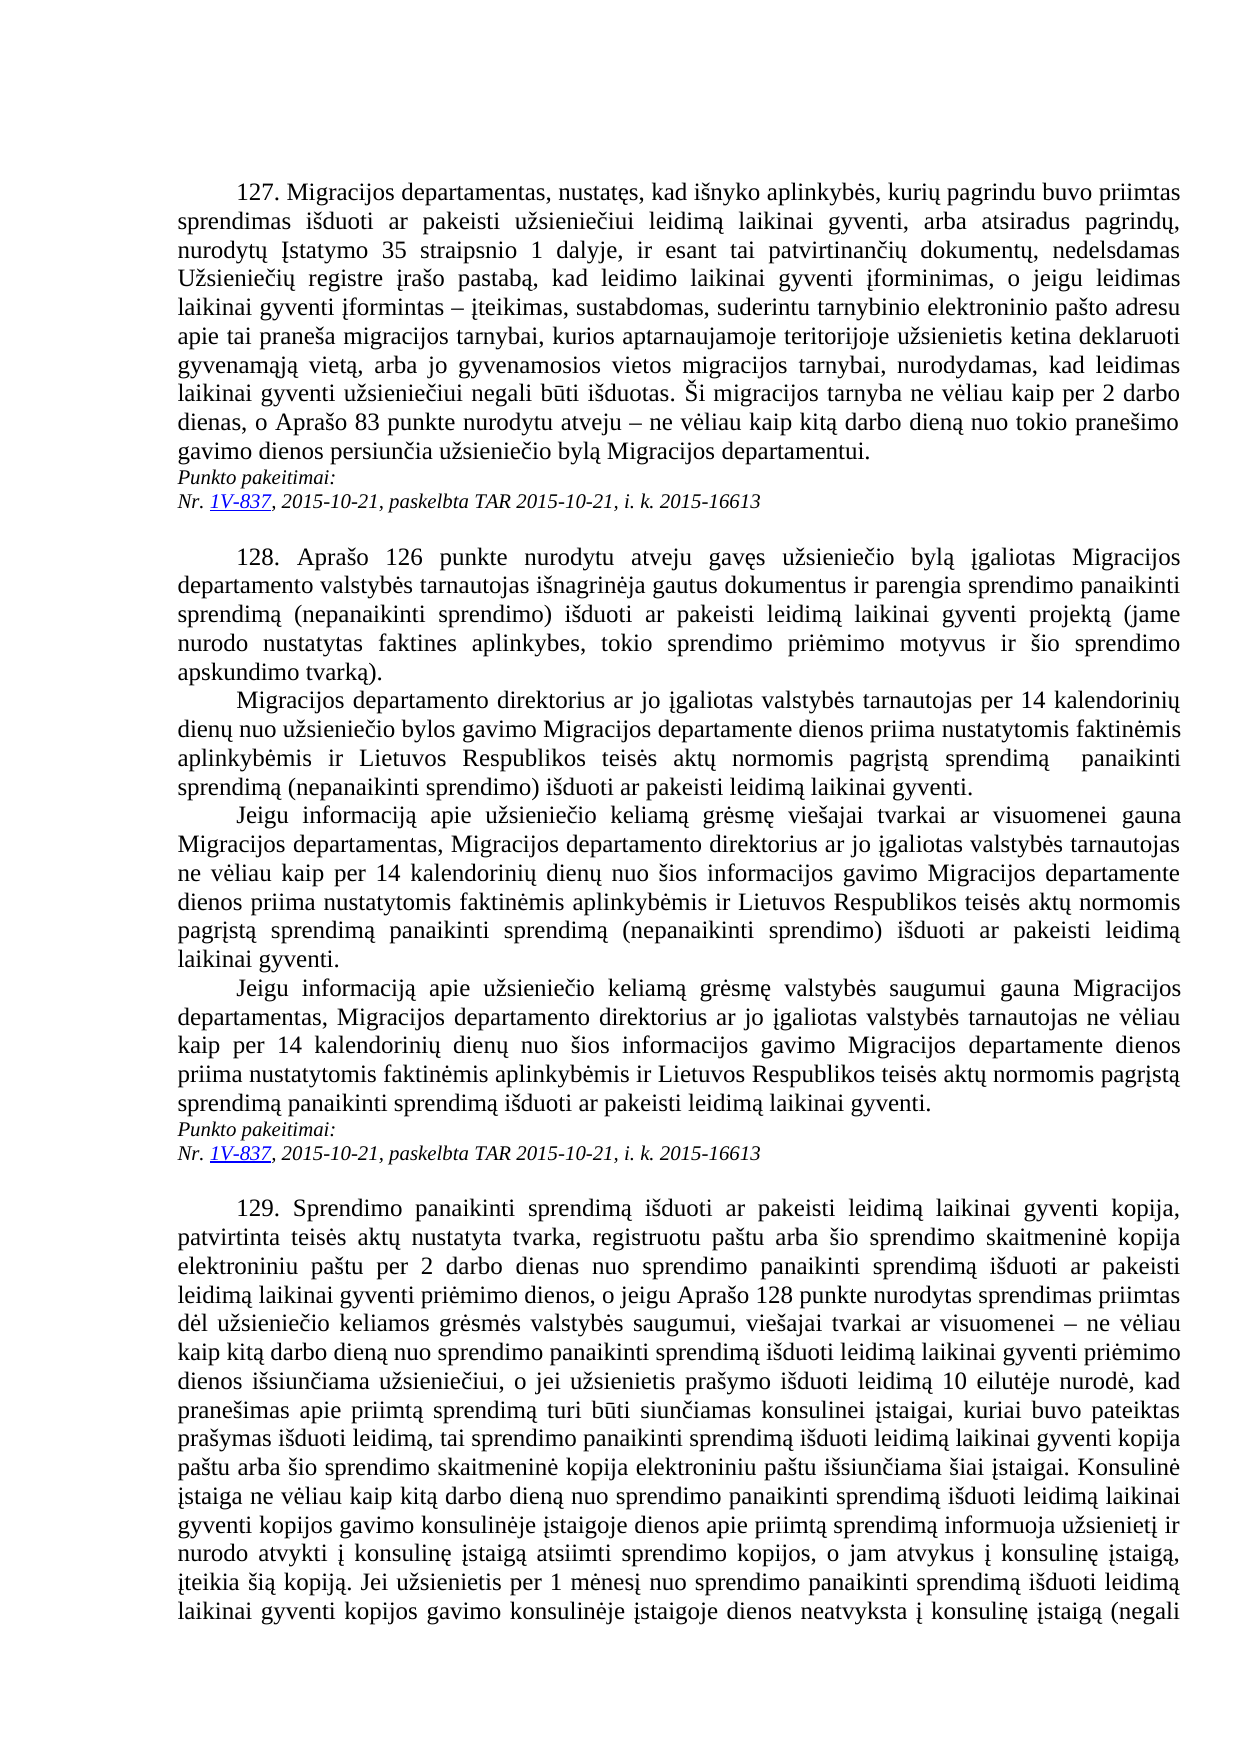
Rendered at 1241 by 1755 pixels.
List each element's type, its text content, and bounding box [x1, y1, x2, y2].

text Punkto pakeitimai: [177, 1117, 1181, 1141]
text 127. Migracijos departamentas, nustatęs, kad išnyko aplinkybės, kurių pagrindu buvo priimtas sprendimas išduoti ar pakeisti užsieniečiui leidimą laikinai gyventi, arba atsiradus pagrindų, nurodytų Įstatymo 35 straipsnio 1 dalyje, ir esant tai patvirtinančių dokumentų, nedelsdamas Užsieniečių registre įrašo pastabą, kad leidimo laikinai gyventi įforminimas, o jeigu leidimas laikinai gyventi įformintas – įteikimas, sustabdomas, suderintu tarnybinio elektroninio pašto adresu apie tai praneša migracijos tarnybai, kurios aptarnaujamoje teritorijoje užsienietis ketina deklaruoti gyvenamąją vietą, arba jo gyvenamosios vietos migracijos tarnybai, nurodydamas, kad leidimas laikinai gyventi užsieniečiui negali būti išduotas. Ši migracijos tarnyba ne vėliau kaip per 2 darbo dienas, o Aprašo 83 punkte nurodytu atveju – ne vėliau kaip kitą darbo dieną nuo tokio pranešimo gavimo dienos persiunčia užsieniečio bylą Migracijos departamentui. [177, 177, 1181, 465]
text 129. Sprendimo panaikinti sprendimą išduoti ar pakeisti leidimą laikinai gyventi kopija, patvirtinta teisės aktų nustatyta tvarka, registruotu paštu arba šio sprendimo skaitmeninė kopija elektroniniu paštu per 2 darbo dienas nuo sprendimo panaikinti sprendimą išduoti ar pakeisti leidimą laikinai gyventi priėmimo dienos, o jeigu Aprašo 128 punkte nurodytas sprendimas priimtas dėl užsieniečio keliamos grėsmės valstybės saugumui, viešajai tvarkai ar visuomenei – ne vėliau kaip kitą darbo dieną nuo sprendimo panaikinti sprendimą išduoti leidimą laikinai gyventi priėmimo dienos išsiunčiama užsieniečiui, o jei užsienietis prašymo išduoti leidimą 10 eilutėje nurodė, kad pranešimas apie priimtą sprendimą turi būti siunčiamas konsulinei įstaigai, kuriai buvo pateiktas prašymas išduoti leidimą, tai sprendimo panaikinti sprendimą išduoti leidimą laikinai gyventi kopija paštu arba šio sprendimo skaitmeninė kopija elektroniniu paštu išsiunčiama šiai įstaigai. Konsulinė įstaiga ne vėliau kaip kitą darbo dieną nuo sprendimo panaikinti sprendimą išduoti leidimą laikinai gyventi kopijos gavimo konsulinėje įstaigoje dienos apie priimtą sprendimą informuoja užsienietį ir nurodo atvykti į konsulinę įstaigą atsiimti sprendimo kopijos, o jam atvykus į konsulinę įstaigą, įteikia šią kopiją. Jei užsienietis per 1 mėnesį nuo sprendimo panaikinti sprendimą išduoti leidimą laikinai gyventi kopijos gavimo konsulinėje įstaigoje dienos neatvyksta į konsulinę įstaigą (negali [177, 1193, 1181, 1625]
text Nr. 1V-837, 2015-10-21, paskelbta TAR 2015-10-21, i. k. 2015-16613 [177, 1141, 1181, 1165]
text Migracijos departamento direktorius ar jo įgaliotas valstybės tarnautojas per 14 kalendorinių dienų nuo užsieniečio bylos gavimo Migracijos departamente dienos priima nustatytomis faktinėmis aplinkybėmis ir Lietuvos Respublikos teisės aktų normomis pagrįstą sprendimą panaikinti sprendimą (nepanaikinti sprendimo) išduoti ar pakeisti leidimą laikinai gyventi. [177, 685, 1181, 800]
text Punkto pakeitimai: [177, 465, 1181, 489]
text 128. Aprašo 126 punkte nurodytu atveju gavęs užsieniečio bylą įgaliotas Migracijos departamento valstybės tarnautojas išnagrinėja gautus dokumentus ir parengia sprendimo panaikinti sprendimą (nepanaikinti sprendimo) išduoti ar pakeisti leidimą laikinai gyventi projektą (jame nurodo nustatytas faktines aplinkybes, tokio sprendimo priėmimo motyvus ir šio sprendimo apskundimo tvarką). [177, 542, 1181, 685]
text Jeigu informaciją apie užsieniečio keliamą grėsmę viešajai tvarkai ar visuomenei gauna Migracijos departamentas, Migracijos departamento direktorius ar jo įgaliotas valstybės tarnautojas ne vėliau kaip per 14 kalendorinių dienų nuo šios informacijos gavimo Migracijos departamente dienos priima nustatytomis faktinėmis aplinkybėmis ir Lietuvos Respublikos teisės aktų normomis pagrįstą sprendimą panaikinti sprendimą (nepanaikinti sprendimo) išduoti ar pakeisti leidimą laikinai gyventi. [177, 800, 1181, 973]
text Nr. 1V-837, 2015-10-21, paskelbta TAR 2015-10-21, i. k. 2015-16613 [177, 489, 1181, 513]
text Jeigu informaciją apie užsieniečio keliamą grėsmę valstybės saugumui gauna Migracijos departamentas, Migracijos departamento direktorius ar jo įgaliotas valstybės tarnautojas ne vėliau kaip per 14 kalendorinių dienų nuo šios informacijos gavimo Migracijos departamente dienos priima nustatytomis faktinėmis aplinkybėmis ir Lietuvos Respublikos teisės aktų normomis pagrįstą sprendimą panaikinti sprendimą išduoti ar pakeisti leidimą laikinai gyventi. [177, 973, 1181, 1117]
